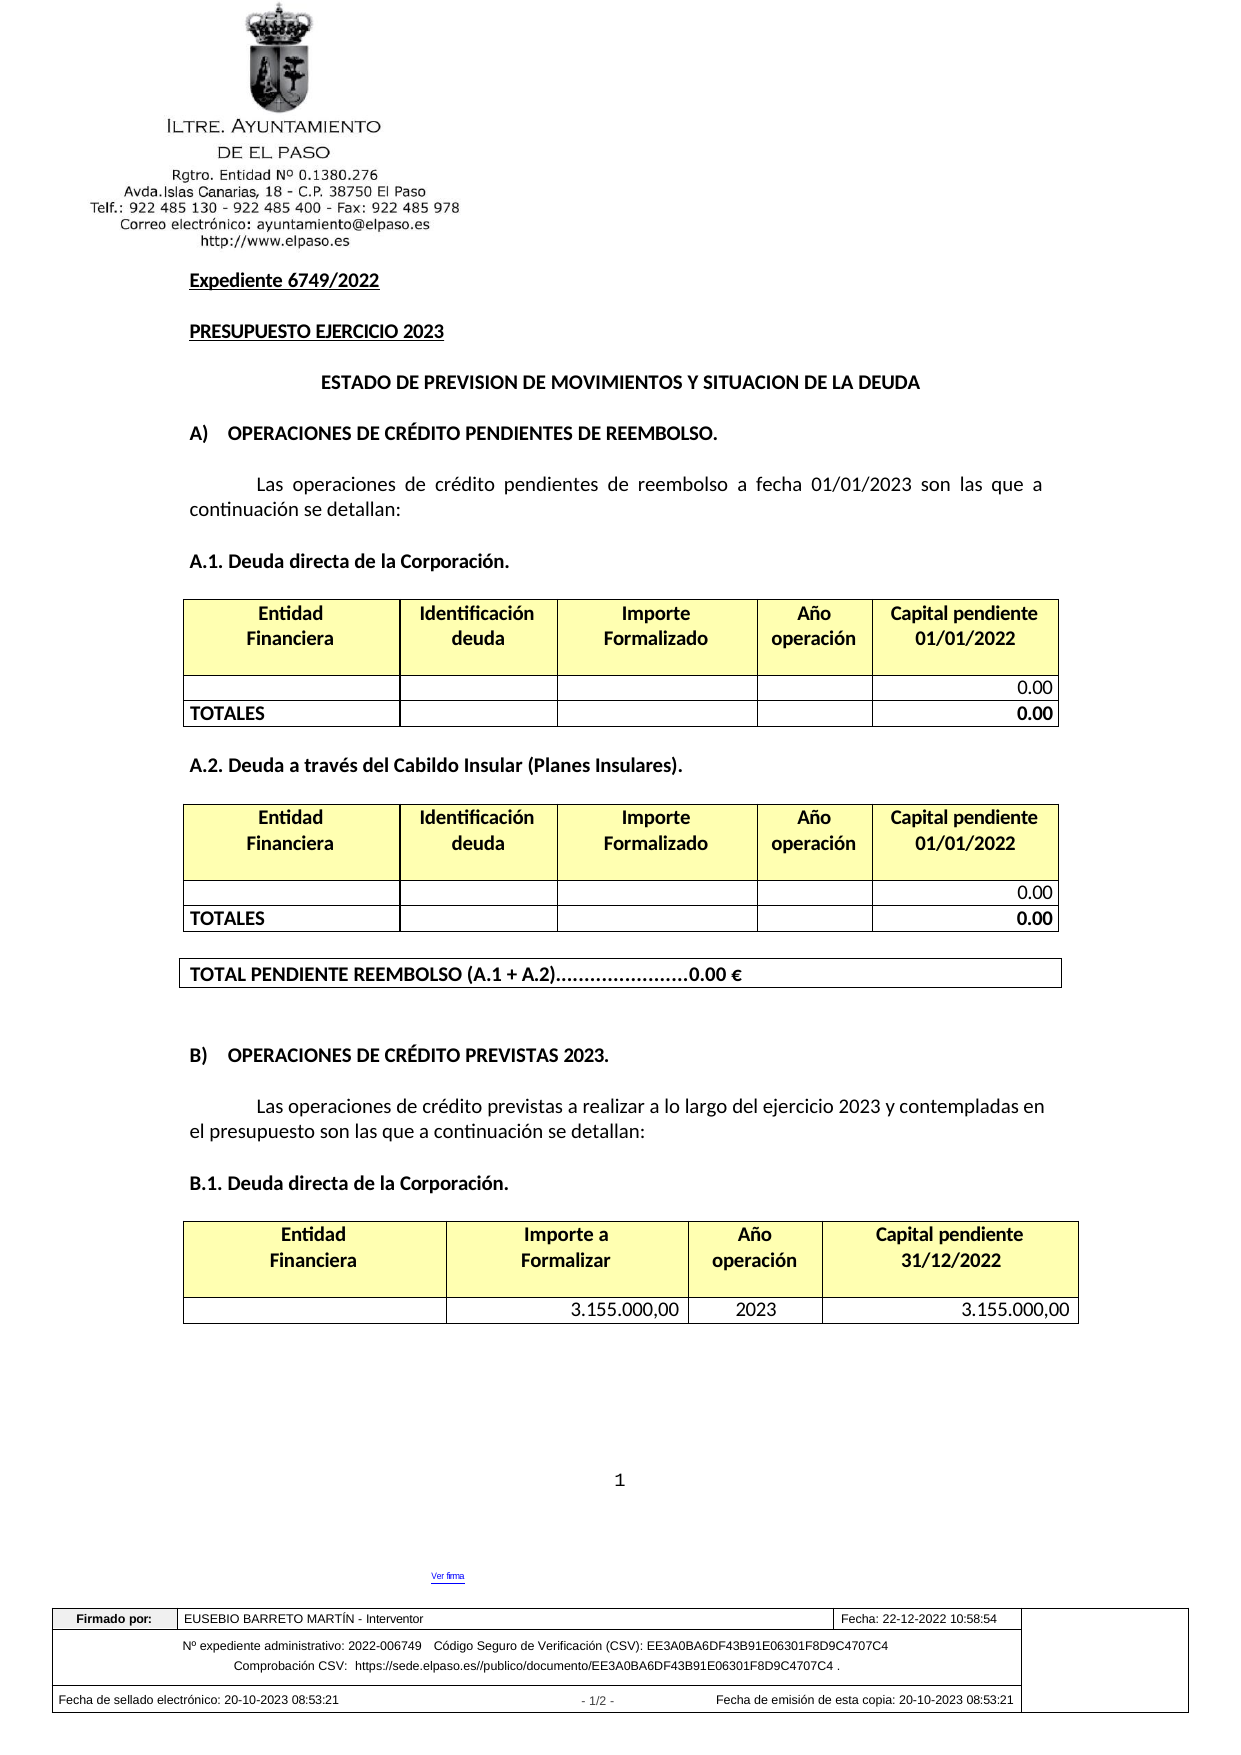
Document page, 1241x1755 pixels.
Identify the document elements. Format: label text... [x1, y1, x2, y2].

text TOTAL PENDIENTE REEMBOLSO (A.1 + A.2) 0.00 € [190, 961, 1061, 986]
table_header Importe a Formalizar [447, 1222, 688, 1297]
table_cell [401, 906, 557, 931]
table_cell [558, 881, 757, 905]
table_cell 3.155.000,00 [447, 1298, 688, 1323]
list OPERACIONES DE CRÉDITO PENDIENTES DE REEMBOLSO. [189, 420, 1201, 446]
subtitle ESTADO DE PREVISION DE MOVIMIENTOS Y SITUACION DE LA DEUDA [40, 369, 1201, 394]
table_cell [184, 881, 399, 905]
table_cell 0.00 [873, 906, 1058, 931]
table_cell 0.00 [873, 676, 1058, 700]
text Expediente 6749/2022 [189, 267, 1201, 293]
table_cell [184, 676, 399, 700]
list OPERACIONES DE CRÉDITO PREVISTAS 2023. [189, 1042, 1201, 1068]
table_cell [758, 906, 872, 931]
table_cell 0.00 [873, 881, 1058, 905]
table_header Año operación [758, 805, 872, 880]
table_header Importe Formalizado [558, 805, 757, 880]
list Deuda a través del Cabildo Insular (Planes Insulares). [189, 752, 1201, 778]
list Deuda directa de la Corporación. [189, 548, 1201, 573]
table_cell [758, 701, 872, 726]
table_header Entidad Financiera [184, 600, 399, 675]
table_header Entidad Financiera [184, 1222, 446, 1297]
table_cell 2023 [689, 1298, 822, 1323]
table_cell [184, 1298, 446, 1323]
table_header Capital pendiente 01/01/2022 [873, 600, 1058, 675]
table_cell 0.00 [873, 701, 1058, 726]
table_header Capital pendiente 01/01/2022 [873, 805, 1058, 880]
table_cell [401, 701, 557, 726]
table_cell [758, 676, 872, 700]
table_cell [558, 906, 757, 931]
table_header Importe Formalizado [558, 600, 757, 675]
table_cell [401, 676, 557, 700]
table_cell [558, 701, 757, 726]
table_header Identificación deuda [401, 600, 557, 675]
text Las operaciones de crédito pendientes de reembolso a fecha 01/01/2023 son las que a continuación se detallan: [189, 471, 1059, 522]
text 1 [40, 1470, 1201, 1492]
table_cell TOTALES [184, 906, 399, 931]
text Las operaciones de crédito previstas a realizar a lo largo del ejercicio 2023 y contempladas en el presupuesto son las que a continuación se detallan: [189, 1093, 1059, 1144]
table_header Capital pendiente 31/12/2022 [823, 1222, 1078, 1297]
table_header Entidad Financiera [184, 805, 399, 880]
table_header Identificación deuda [401, 805, 557, 880]
table_header Año operación [689, 1222, 822, 1297]
list Deuda directa de la Corporación. [189, 1170, 1201, 1195]
table_cell [558, 676, 757, 700]
text PRESUPUESTO EJERCICIO 2023 [189, 318, 1201, 343]
table_cell 3.155.000,00 [823, 1298, 1078, 1323]
table_cell [401, 881, 557, 905]
table_cell [758, 881, 872, 905]
table_header Año operación [758, 600, 872, 675]
table_cell TOTALES [184, 701, 399, 726]
